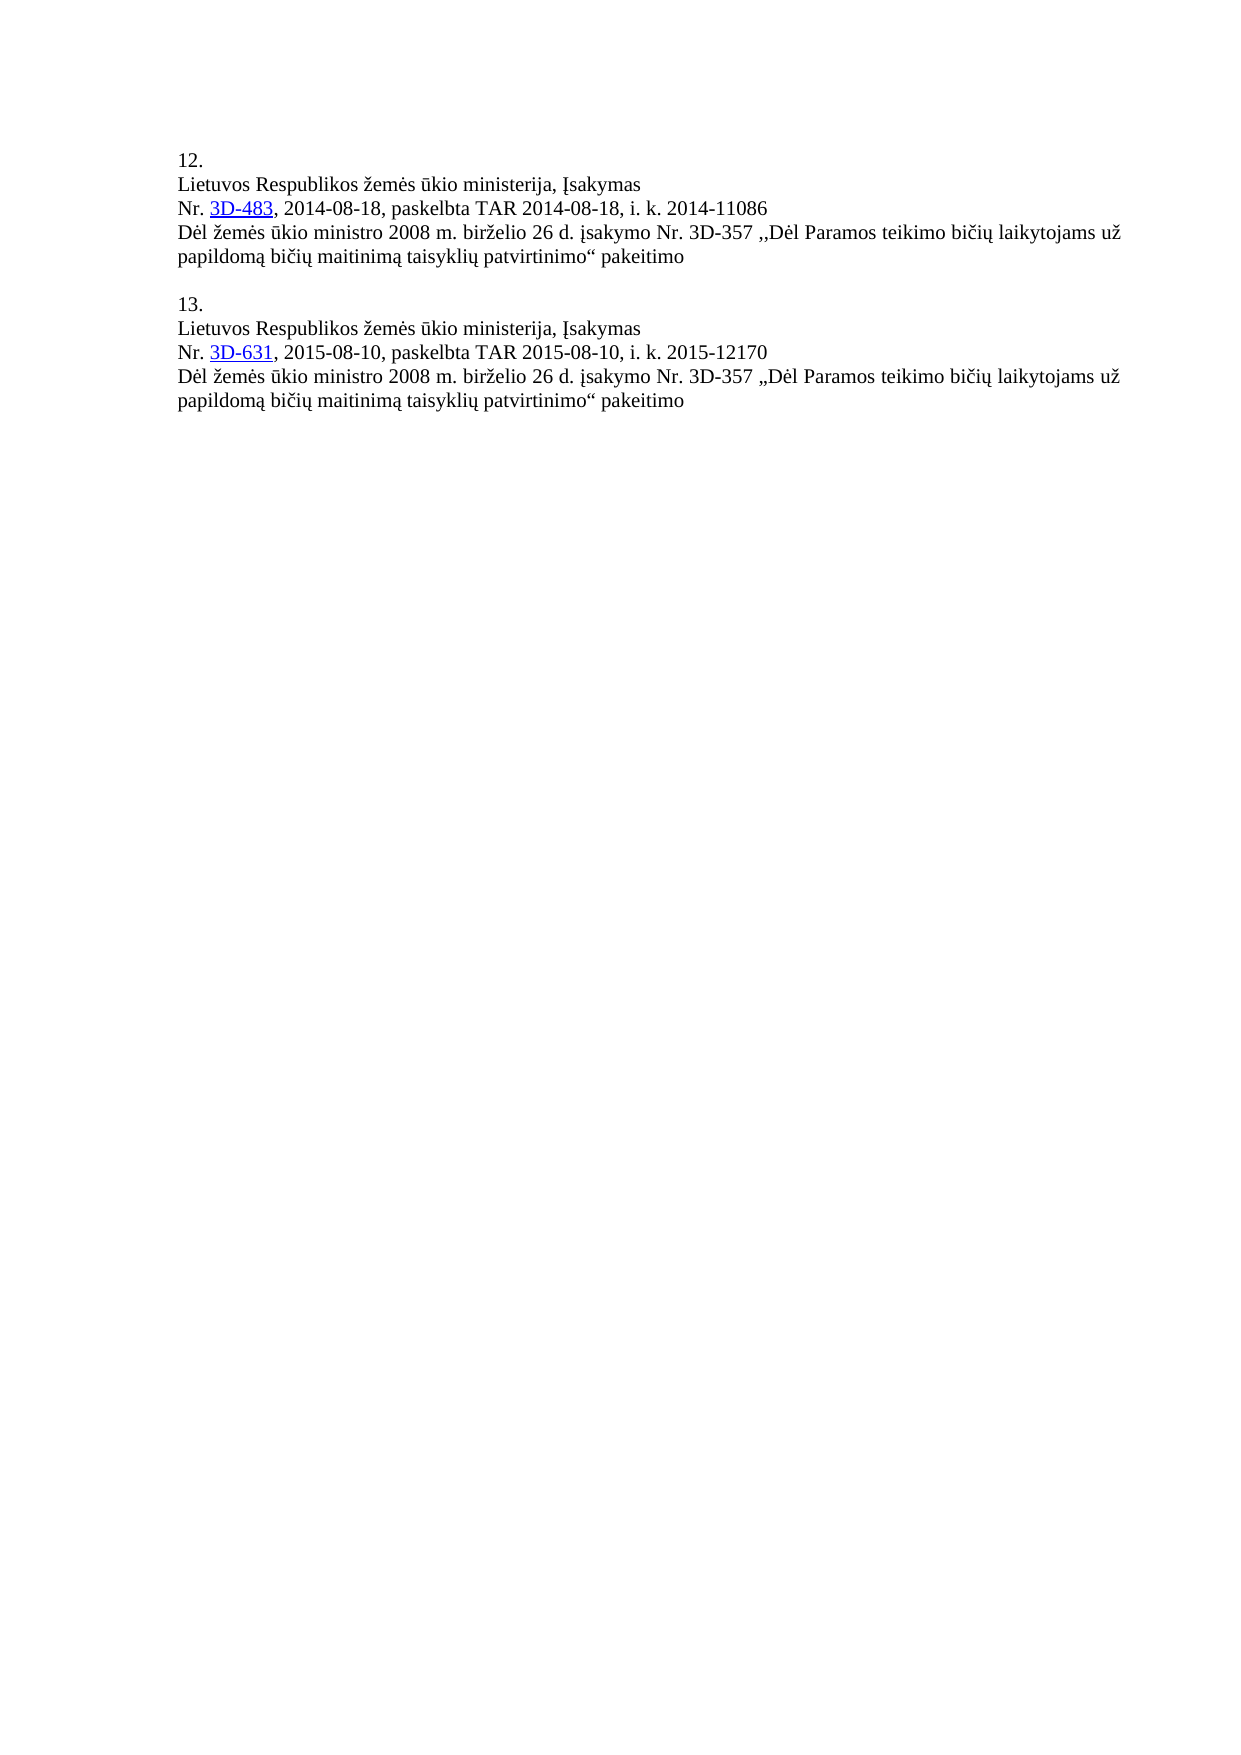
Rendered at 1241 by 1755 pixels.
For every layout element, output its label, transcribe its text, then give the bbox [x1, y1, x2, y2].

text Dėl žemės ūkio ministro 2008 m. birželio 26 d. įsakymo Nr. 3D-357 „Dėl Paramos teikimo bičių laikytojams už papildomą bičių maitinimą taisyklių patvirtinimo“ pakeitimo [177, 364, 1122, 412]
text 12. [177, 148, 1122, 172]
text Lietuvos Respublikos žemės ūkio ministerija, Įsakymas [177, 172, 1122, 196]
text Lietuvos Respublikos žemės ūkio ministerija, Įsakymas [177, 316, 1122, 340]
text Nr. 3D-483, 2014-08-18, paskelbta TAR 2014-08-18, i. k. 2014-11086 [177, 196, 1122, 220]
text Dėl žemės ūkio ministro 2008 m. birželio 26 d. įsakymo Nr. 3D-357 ,,Dėl Paramos teikimo bičių laikytojams už papildomą bičių maitinimą taisyklių patvirtinimo“ pakeitimo [177, 220, 1122, 268]
text 13. [177, 292, 1122, 316]
text Nr. 3D-631, 2015-08-10, paskelbta TAR 2015-08-10, i. k. 2015-12170 [177, 340, 1122, 364]
